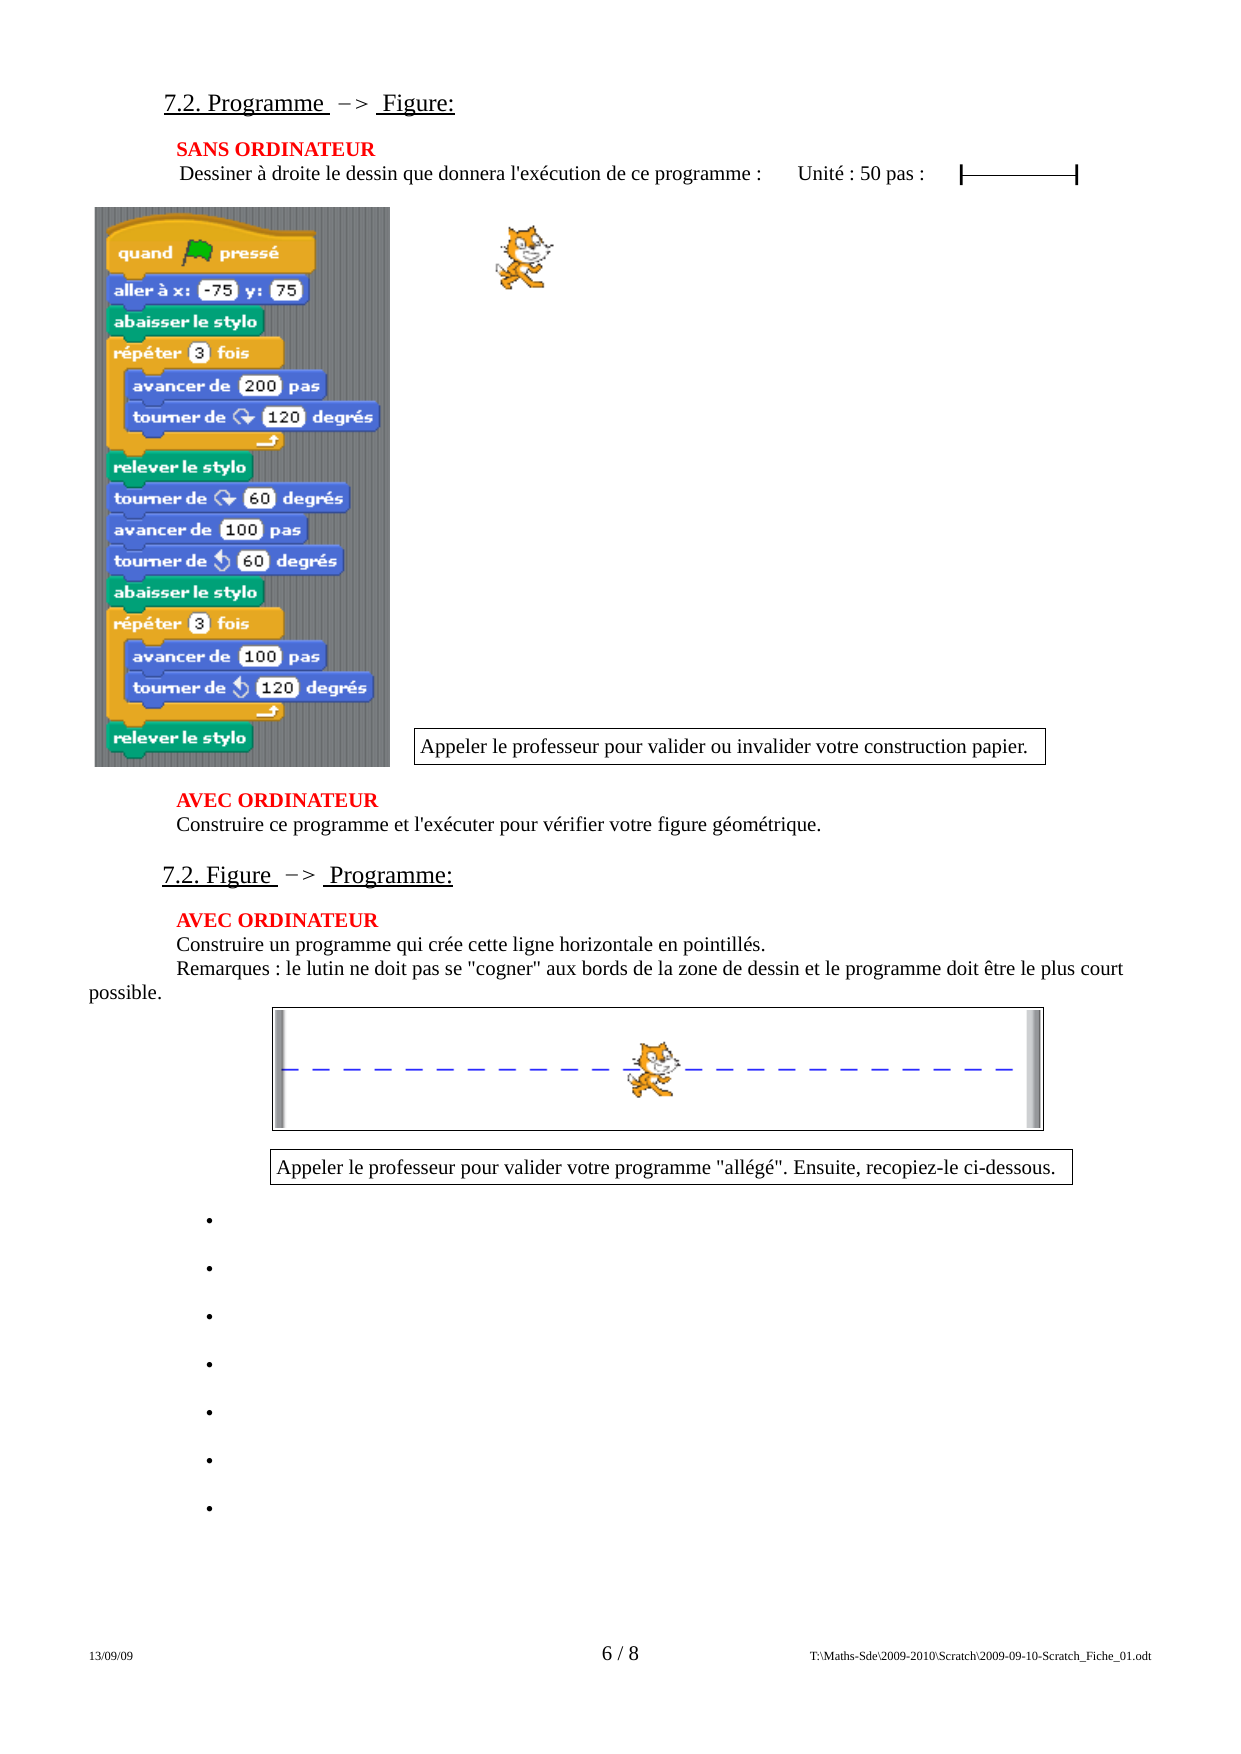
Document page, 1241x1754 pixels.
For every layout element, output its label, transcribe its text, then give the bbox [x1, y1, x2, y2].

picture [493, 221, 557, 296]
text Construire ce programme et l'exécuter pour vérifier votre figure géométrique. [88, 812, 1152, 836]
table_header Appeler le professeur pour valider votre programme "allégé". Ensuite, recopiez-le ci-dessous. [271, 1150, 1072, 1184]
text Remarques : le lutin ne doit pas se "cogner" aux bords de la zone de dessin et le programme doit être le plus court possible. [88, 956, 1152, 1004]
picture [274, 1010, 1041, 1128]
text 7.2. Programme Figure: [88, 88, 1152, 117]
text 7.2. Figure Programme: [88, 860, 1152, 889]
picture [94, 207, 390, 767]
text SANS ORDINATEUR [88, 136, 1152, 161]
text Construire un programme qui crée cette ligne horizontale en pointillés. [88, 932, 1152, 956]
text Dessiner à droite le dessin que donnera l'exécution de ce programme : Unité : 50 pas : [178, 161, 1150, 184]
table_header Appeler le professeur pour valider ou invalider votre construction papier. [415, 729, 1045, 764]
text AVEC ORDINATEUR [88, 908, 1152, 932]
text AVEC ORDINATEUR [88, 788, 1152, 812]
